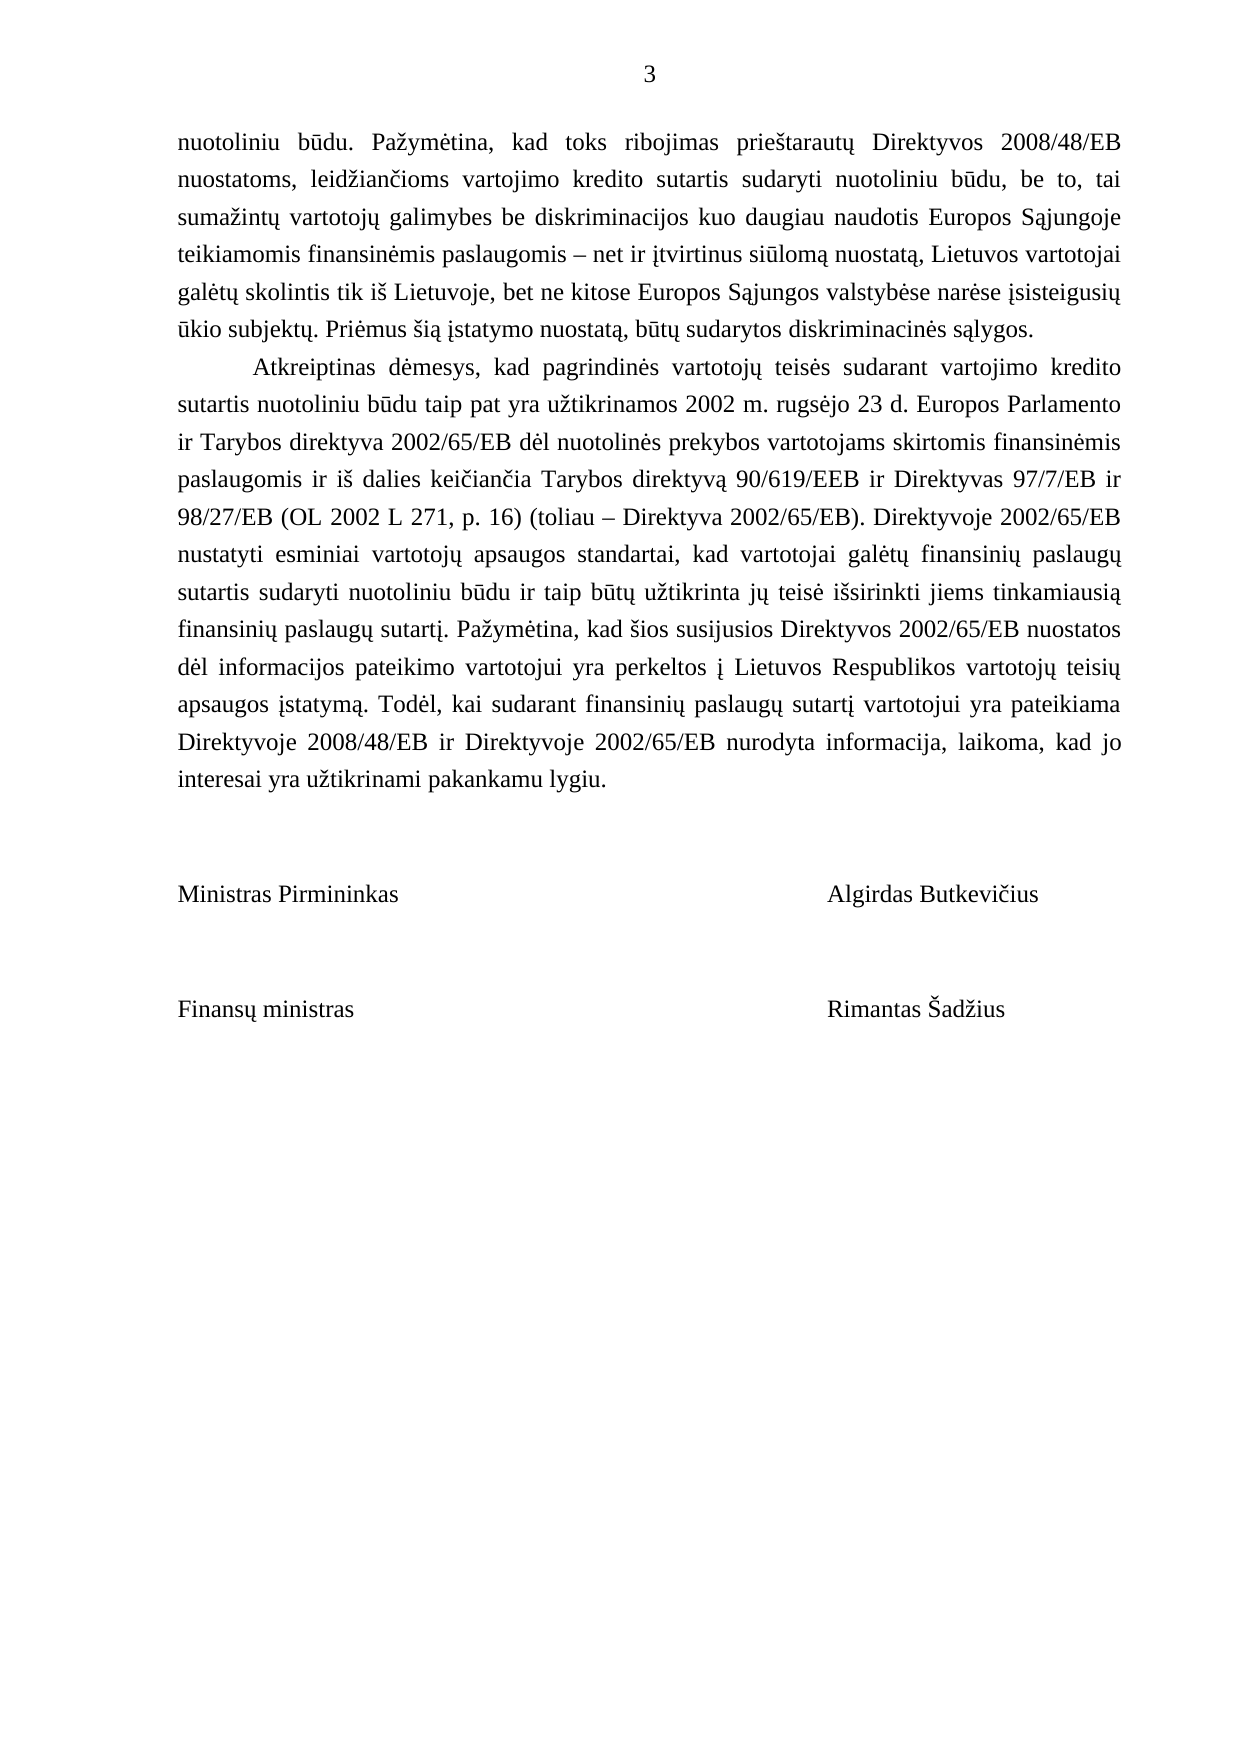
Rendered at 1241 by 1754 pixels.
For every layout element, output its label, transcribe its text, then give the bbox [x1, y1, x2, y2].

text Atkreiptinas dėmesys, kad pagrindinės vartotojų teisės sudarant vartojimo kredito sutartis nuotoliniu būdu taip pat yra užtikrinamos 2002 m. rugsėjo 23 d. Europos Parlamento ir Tarybos direktyva 2002/65/EB dėl nuotolinės prekybos vartotojams skirtomis finansinėmis paslaugomis ir iš dalies keičiančia Tarybos direktyvą 90/619/EEB ir Direktyvas 97/7/EB ir 98/27/EB (OL 2002 L 271, p. 16) (toliau – Direktyva 2002/65/EB). Direktyvoje 2002/65/EB nustatyti esminiai vartotojų apsaugos standartai, kad vartotojai galėtų finansinių paslaugų sutartis sudaryti nuotoliniu būdu ir taip būtų užtikrinta jų teisė išsirinkti jiems tinkamiausią finansinių paslaugų sutartį. Pažymėtina, kad šios susijusios Direktyvos 2002/65/EB nuostatos dėl informacijos pateikimo vartotojui yra perkeltos į Lietuvos Respublikos vartotojų teisių apsaugos įstatymą. Todėl, kai sudarant finansinių paslaugų sutartį vartotojui yra pateikiama Direktyvoje 2008/48/EB ir Direktyvoje 2002/65/EB nurodyta informacija, laikoma, kad jo interesai yra užtikrinami pakankamu lygiu. [177, 343, 1122, 793]
text Ministras Pirmininkas Algirdas Butkevičius [177, 879, 1122, 908]
text nuotoliniu būdu. Pažymėtina, kad toks ribojimas prieštarautų Direktyvos 2008/48/EB nuostatoms, leidžiančioms vartojimo kredito sutartis sudaryti nuotoliniu būdu, be to, tai sumažintų vartotojų galimybes be diskriminacijos kuo daugiau naudotis Europos Sąjungoje teikiamomis finansinėmis paslaugomis – net ir įtvirtinus siūlomą nuostatą, Lietuvos vartotojai galėtų skolintis tik iš Lietuvoje, bet ne kitose Europos Sąjungos valstybėse narėse įsisteigusių ūkio subjektų. Priėmus šią įstatymo nuostatą, būtų sudarytos diskriminacinės sąlygos. [177, 118, 1122, 343]
text Finansų ministras Rimantas Šadžius [177, 994, 1122, 1023]
